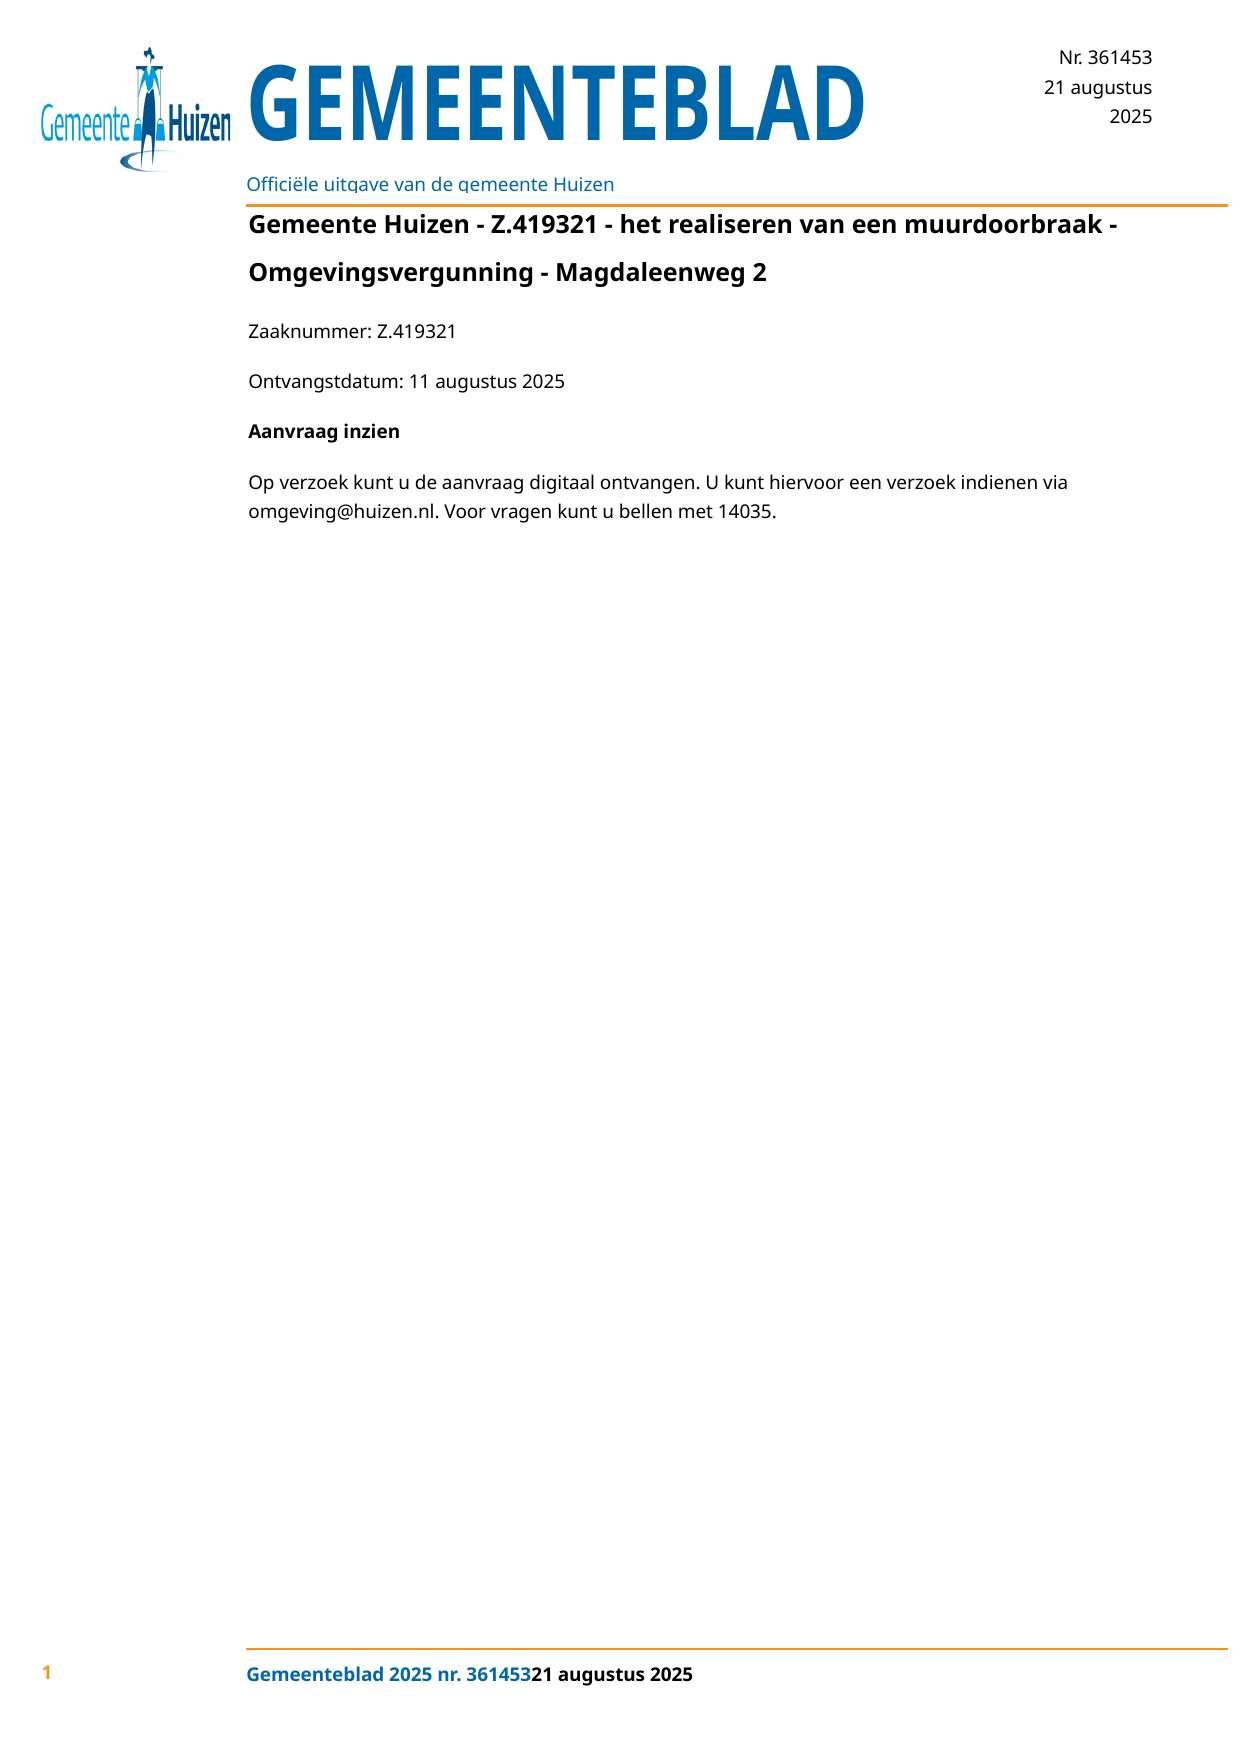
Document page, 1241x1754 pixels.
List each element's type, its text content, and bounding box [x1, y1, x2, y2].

text Aanvraag inzien [248, 419, 1152, 444]
text Gemeente Huizen - Z.419321 - het realiseren van een muurdoorbraak - Omgevingsvergunning - Magdaleenweg 2 [248, 207, 1152, 288]
text Ontvangstdatum: 11 augustus 2025 [248, 368, 1152, 394]
picture [41, 47, 231, 172]
text Zaaknummer: Z.419321 [248, 318, 1152, 344]
text Op verzoek kunt u de aanvraag digitaal ontvangen. U kunt hiervoor een verzoek indienen via omgeving@huizen.nl. Voor vragen kunt u bellen met 14035. [248, 469, 1152, 524]
